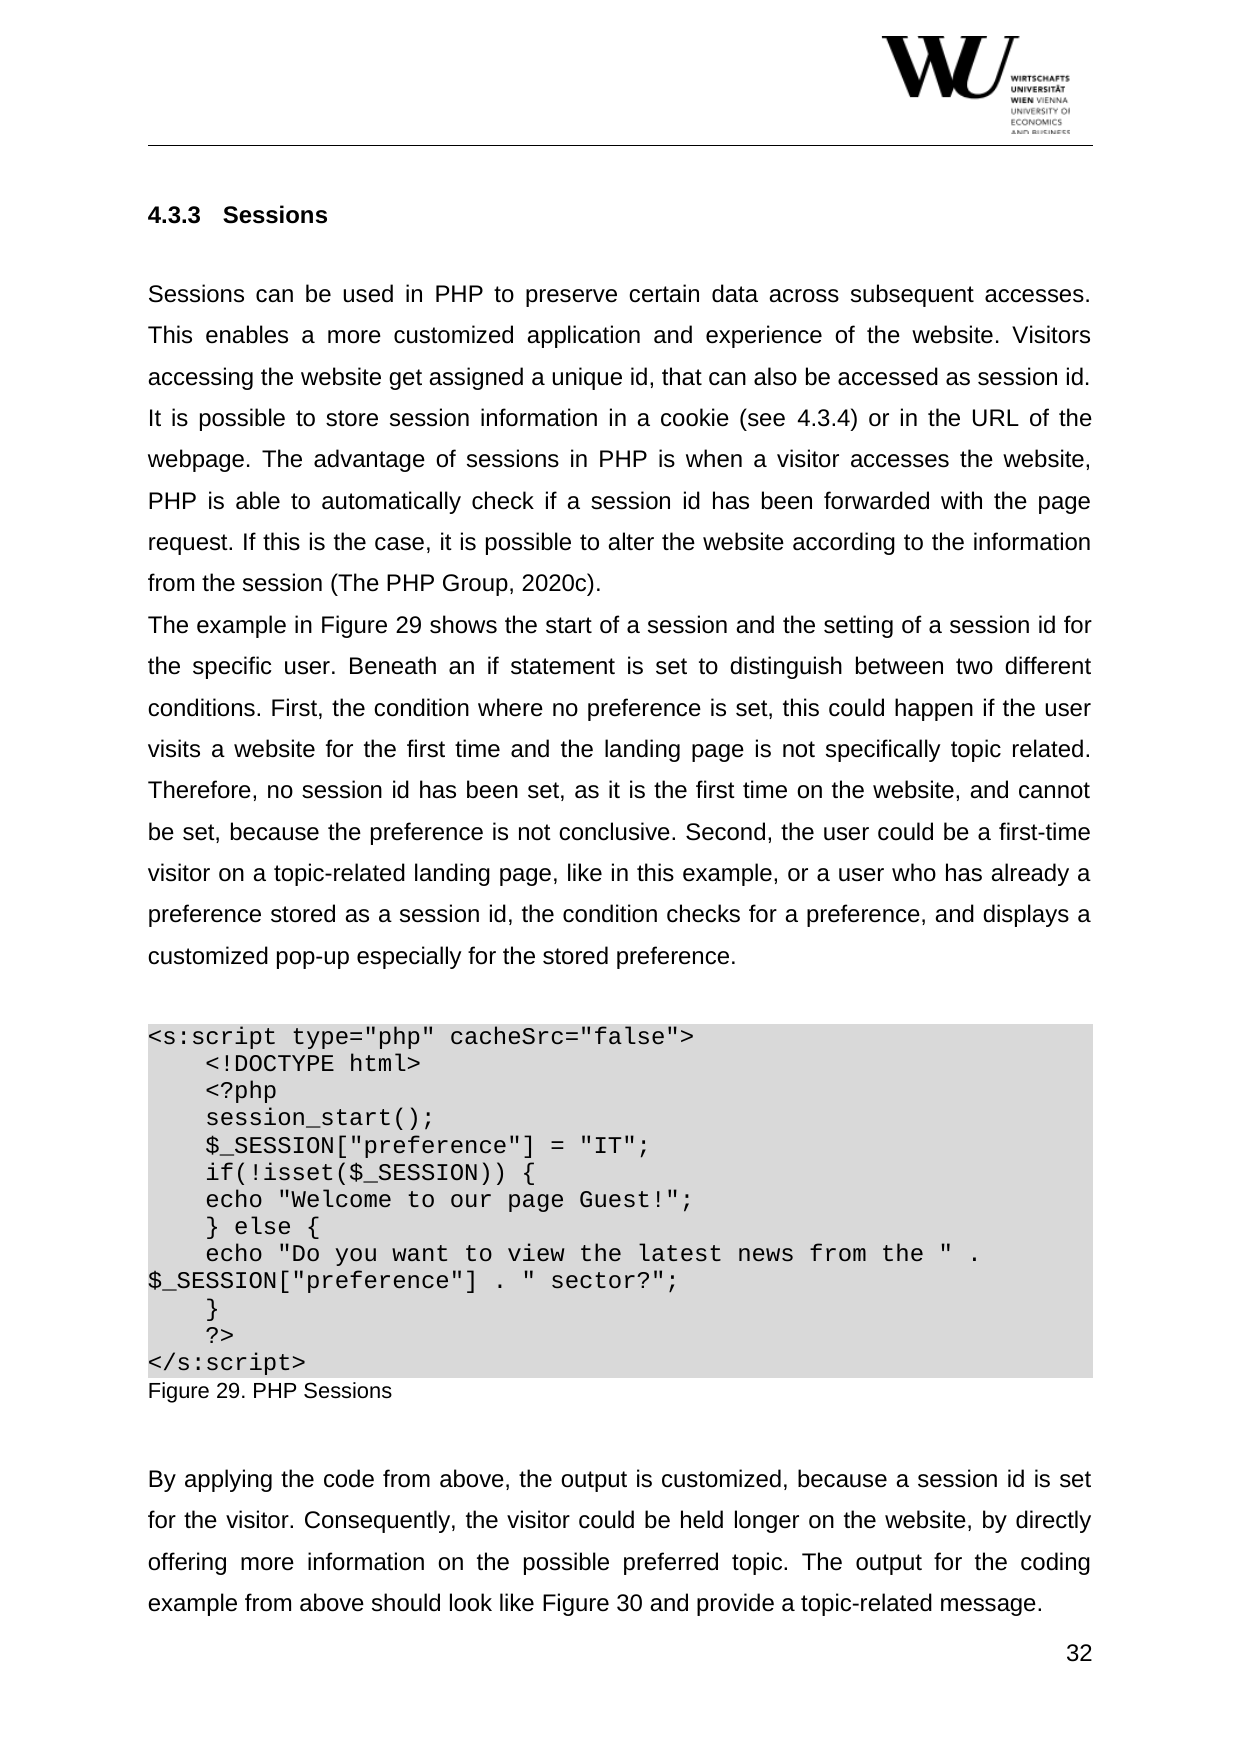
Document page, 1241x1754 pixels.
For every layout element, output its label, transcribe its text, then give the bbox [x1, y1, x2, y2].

text Sessions can be used in PHP to preserve certain data across subsequent accesses. This enables a more customized application and experience of the website. Visitors accessing the website get assigned a unique id, that can also be accessed as session id. It is possible to store session information in a cookie (see 4.3.4) or in the URL of the webpage. The advantage of sessions in PHP is when a visitor accesses the website, PHP is able to automatically check if a session id has been forwarded with the page request. If this is the case, it is possible to alter the website according to the information from the session (The PHP Group, 2020c). [148, 280, 1093, 597]
text By applying the code from above, the output is customized, because a session id is set for the visitor. Consequently, the visitor could be held longer on the website, by directly offering more information on the possible preferred topic. The output for the coding example from above should look like Figure 30 and provide a topic-related message. [148, 1465, 1093, 1617]
text <s:script type="php" cacheSrc="false"> <!DOCTYPE html> <?php session_start(); $_SESSION["preference"] = "IT"; if(!isset($_SESSION)) { echo "Welcome to our page Guest!"; } else { echo "Do you want to view the latest news from the " . $_SESSION["preference"] . " sector?"; } ?> </s:script> [148, 1024, 1093, 1378]
text Figure 29. PHP Sessions [148, 1378, 1093, 1403]
subtitle Sessions [148, 201, 1093, 229]
text The example in Figure 29 shows the start of a session and the setting of a session id for the specific user. Beneath an if statement is set to distinguish between two different conditions. First, the condition where no preference is set, this could happen if the user visits a website for the first time and the landing page is not specifically topic related. Therefore, no session id has been set, as it is the first time on the website, and cannot be set, because the preference is not conclusive. Second, the user could be a first-time visitor on a topic-related landing page, like in this example, or a user who has already a preference stored as a session id, the condition checks for a preference, and displays a customized pop-up especially for the stored preference. [148, 611, 1093, 969]
